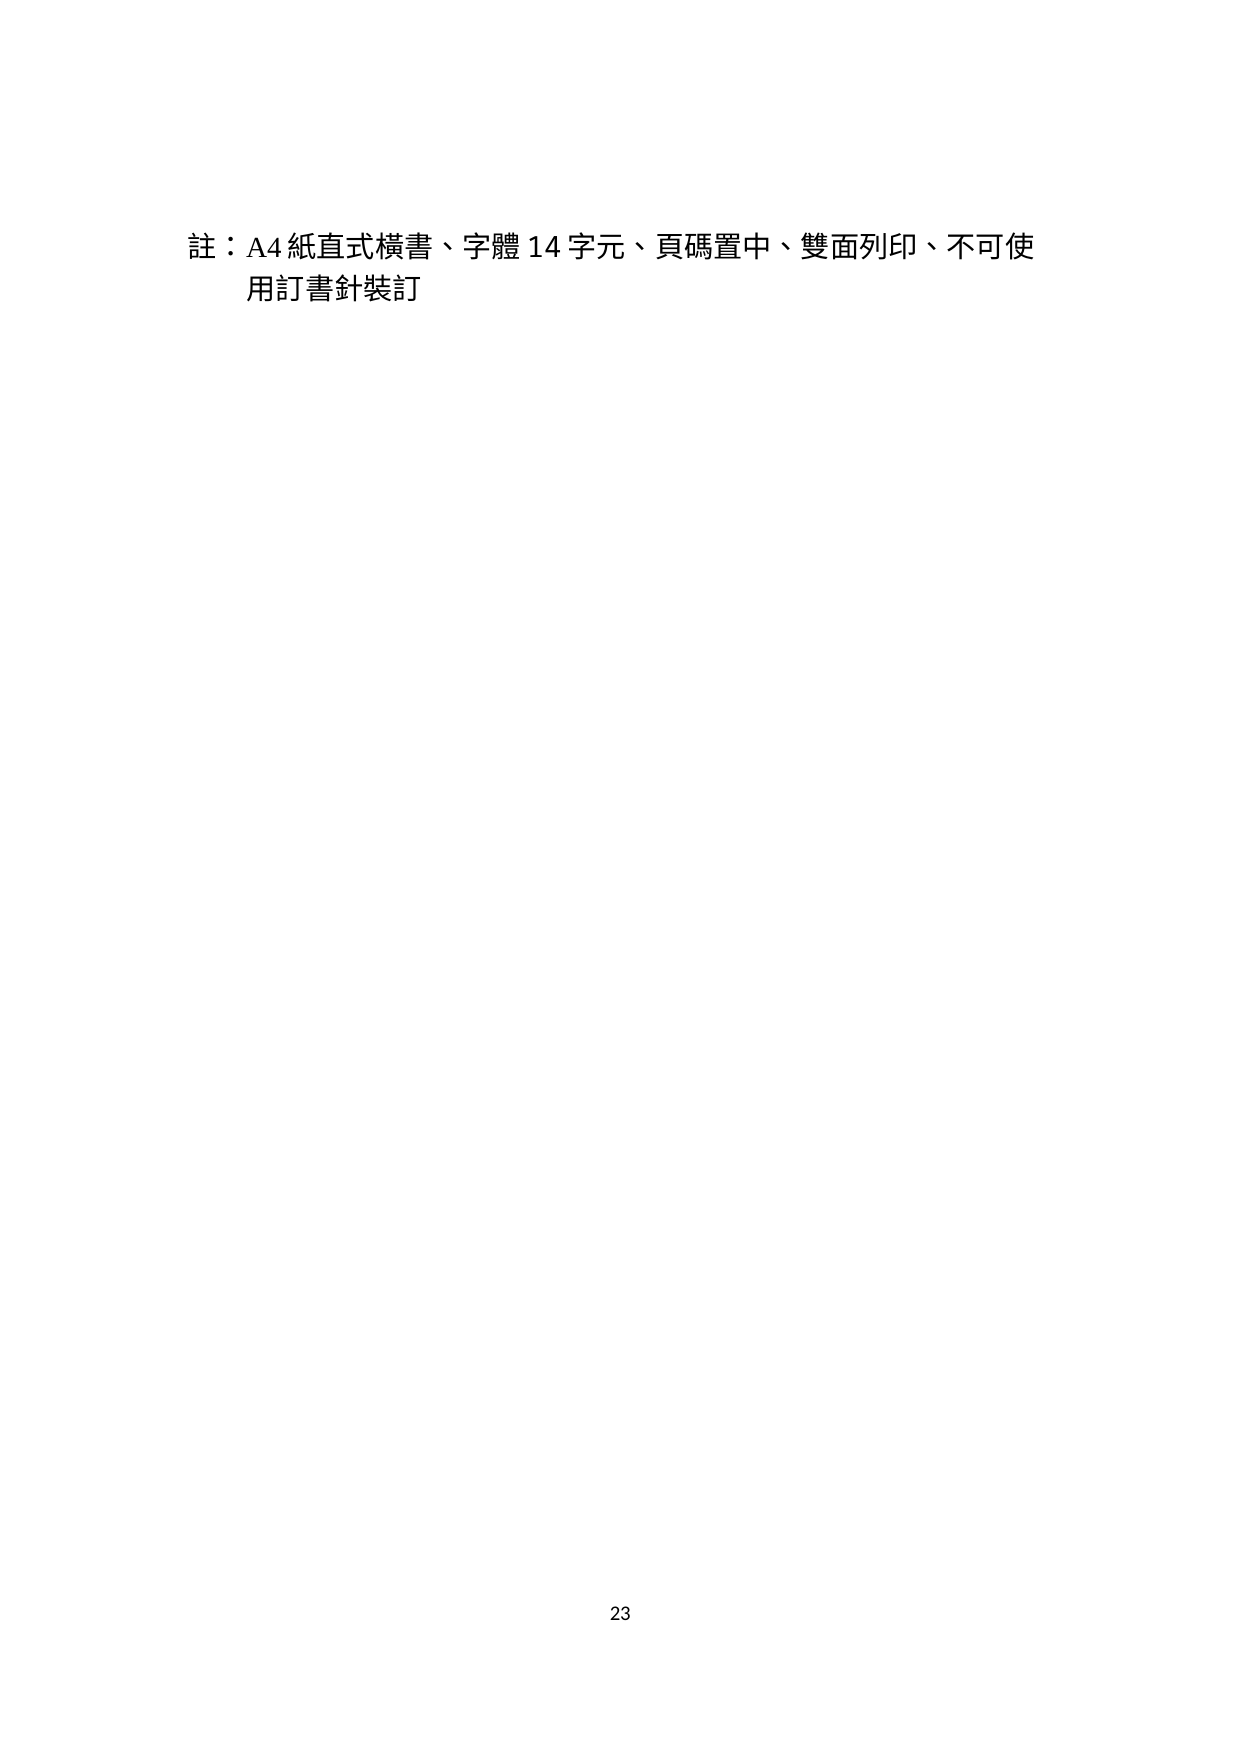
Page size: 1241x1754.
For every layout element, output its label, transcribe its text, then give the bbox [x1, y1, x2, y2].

text 註：A4紙直式橫書、字體14字元、頁碼置中、雙面列印、不可使用訂書針裝訂 [187, 223, 1053, 308]
